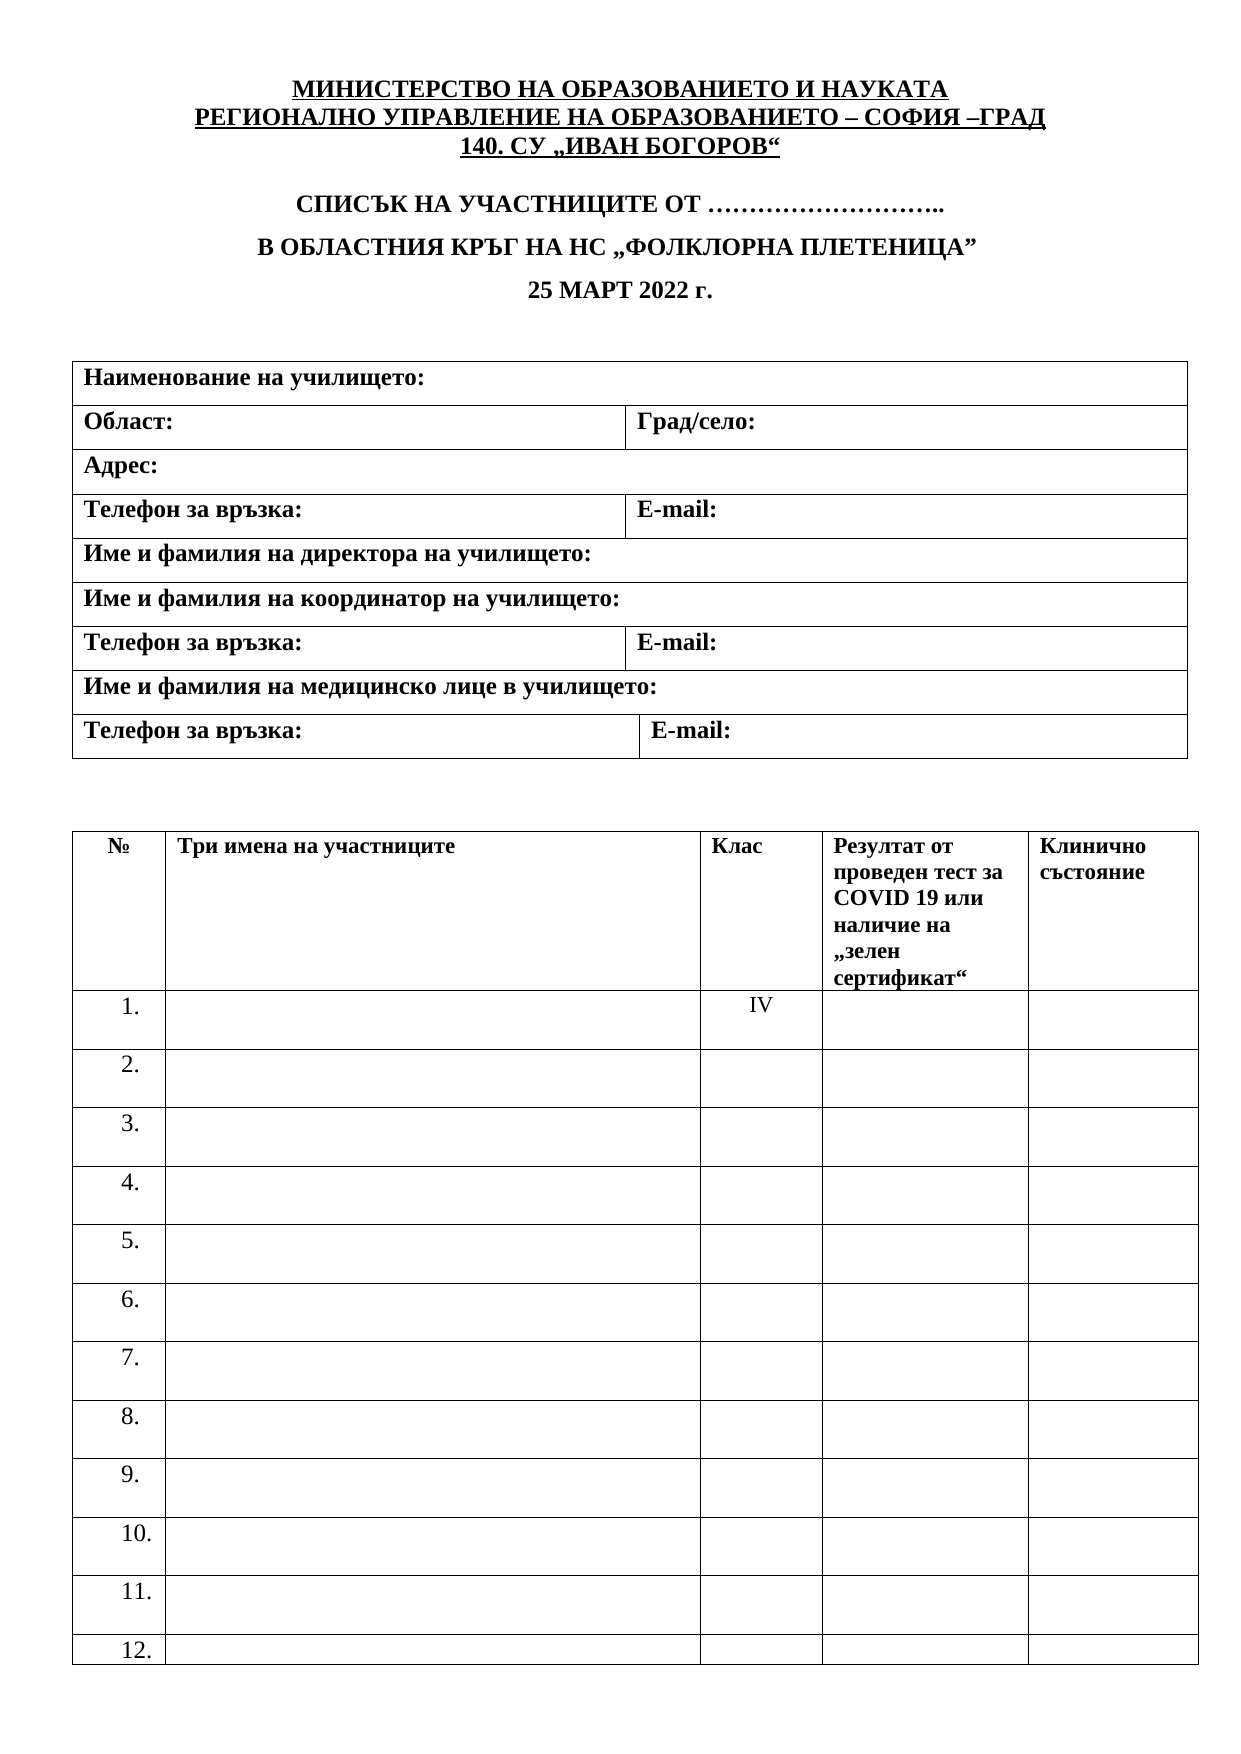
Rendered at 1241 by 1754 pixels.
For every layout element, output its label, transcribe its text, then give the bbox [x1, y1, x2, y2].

table_cell [166, 991, 700, 1048]
table_cell [166, 1342, 700, 1400]
table_cell [166, 1401, 700, 1458]
table_cell [823, 1576, 1028, 1634]
table_cell Име и фамилия на медицинско лице в училището: [73, 671, 1187, 714]
table_cell [823, 1635, 1028, 1664]
table_cell [1029, 1167, 1198, 1224]
table_cell Адрес: [73, 450, 1187, 493]
table_cell [1029, 1518, 1198, 1575]
table_cell [701, 1225, 822, 1283]
table_header Наименование на училището: [73, 362, 1187, 405]
table_cell Телефон за връзка: [73, 715, 639, 758]
table_cell Телефон за връзка: [73, 627, 625, 670]
table_cell [166, 1050, 700, 1107]
table_cell [73, 991, 165, 1048]
table_cell [1029, 1284, 1198, 1341]
table_cell [1029, 1459, 1198, 1517]
table_cell [823, 1518, 1028, 1575]
table_cell [823, 1342, 1028, 1400]
table_cell [701, 1108, 822, 1166]
table_cell [701, 1401, 822, 1458]
table_cell Град/село: [626, 406, 1187, 449]
table_cell Телефон за връзка: [73, 495, 625, 537]
table_cell [701, 1167, 822, 1224]
table_cell [701, 1342, 822, 1400]
table_cell [73, 1401, 165, 1458]
table_cell [1029, 1342, 1198, 1400]
table_cell [701, 1459, 822, 1517]
table_cell [73, 1167, 165, 1224]
table_cell [823, 1284, 1028, 1341]
table_cell [166, 1576, 700, 1634]
text В ОБЛАСТНИЯ КРЪГ НА НС „ФОЛКЛОРНА ПЛЕТЕНИЦА” [148, 232, 1093, 261]
table_cell [166, 1459, 700, 1517]
table_cell [1029, 1050, 1198, 1107]
table_cell [166, 1635, 700, 1664]
table_header Клас [701, 832, 822, 990]
table_cell [166, 1518, 700, 1575]
table_cell [1029, 1225, 1198, 1283]
table_cell Име и фамилия на координатор на училището: [73, 583, 1187, 626]
table_header Резултат от проведен тест за COVID 19 или наличие на „зелен сертификат“ [823, 832, 1028, 990]
table_cell [823, 1108, 1028, 1166]
table_cell [823, 1225, 1028, 1283]
table_cell E-mail: [640, 715, 1187, 758]
table_cell [701, 1284, 822, 1341]
table_cell [823, 991, 1028, 1048]
table_header № [73, 832, 165, 990]
table_cell [166, 1167, 700, 1224]
text 25 МАРТ 2022 г. [148, 275, 1093, 304]
table_cell [701, 1518, 822, 1575]
table_cell [1029, 1635, 1198, 1664]
table_cell [73, 1635, 165, 1664]
table_cell [73, 1050, 165, 1107]
table_cell [1029, 1401, 1198, 1458]
table_cell [73, 1459, 165, 1517]
table_cell [73, 1518, 165, 1575]
table_cell Име и фамилия на директора на училището: [73, 539, 1187, 582]
table_cell [701, 1576, 822, 1634]
table_cell [823, 1401, 1028, 1458]
table_cell [166, 1284, 700, 1341]
table_cell [701, 1635, 822, 1664]
table_header Клинично състояние [1029, 832, 1198, 990]
table_cell [1029, 991, 1198, 1048]
text СПИСЪК НА УЧАСТНИЦИТЕ ОТ ……………………….. [148, 189, 1093, 217]
table_cell Област: [73, 406, 625, 449]
table_cell [701, 1050, 822, 1107]
table_cell [1029, 1576, 1198, 1634]
table_cell [823, 1050, 1028, 1107]
table_cell [166, 1225, 700, 1283]
table_cell [73, 1108, 165, 1166]
table_cell IV [701, 991, 822, 1048]
table_cell E-mail: [626, 627, 1187, 670]
table_cell [823, 1459, 1028, 1517]
table_header Три имена на участниците [166, 832, 700, 990]
table_cell [166, 1108, 700, 1166]
table_cell [73, 1342, 165, 1400]
table_cell [73, 1576, 165, 1634]
table_cell [1029, 1108, 1198, 1166]
table_cell [73, 1284, 165, 1341]
table_cell [823, 1167, 1028, 1224]
table_cell E-mail: [626, 495, 1187, 537]
table_cell [73, 1225, 165, 1283]
